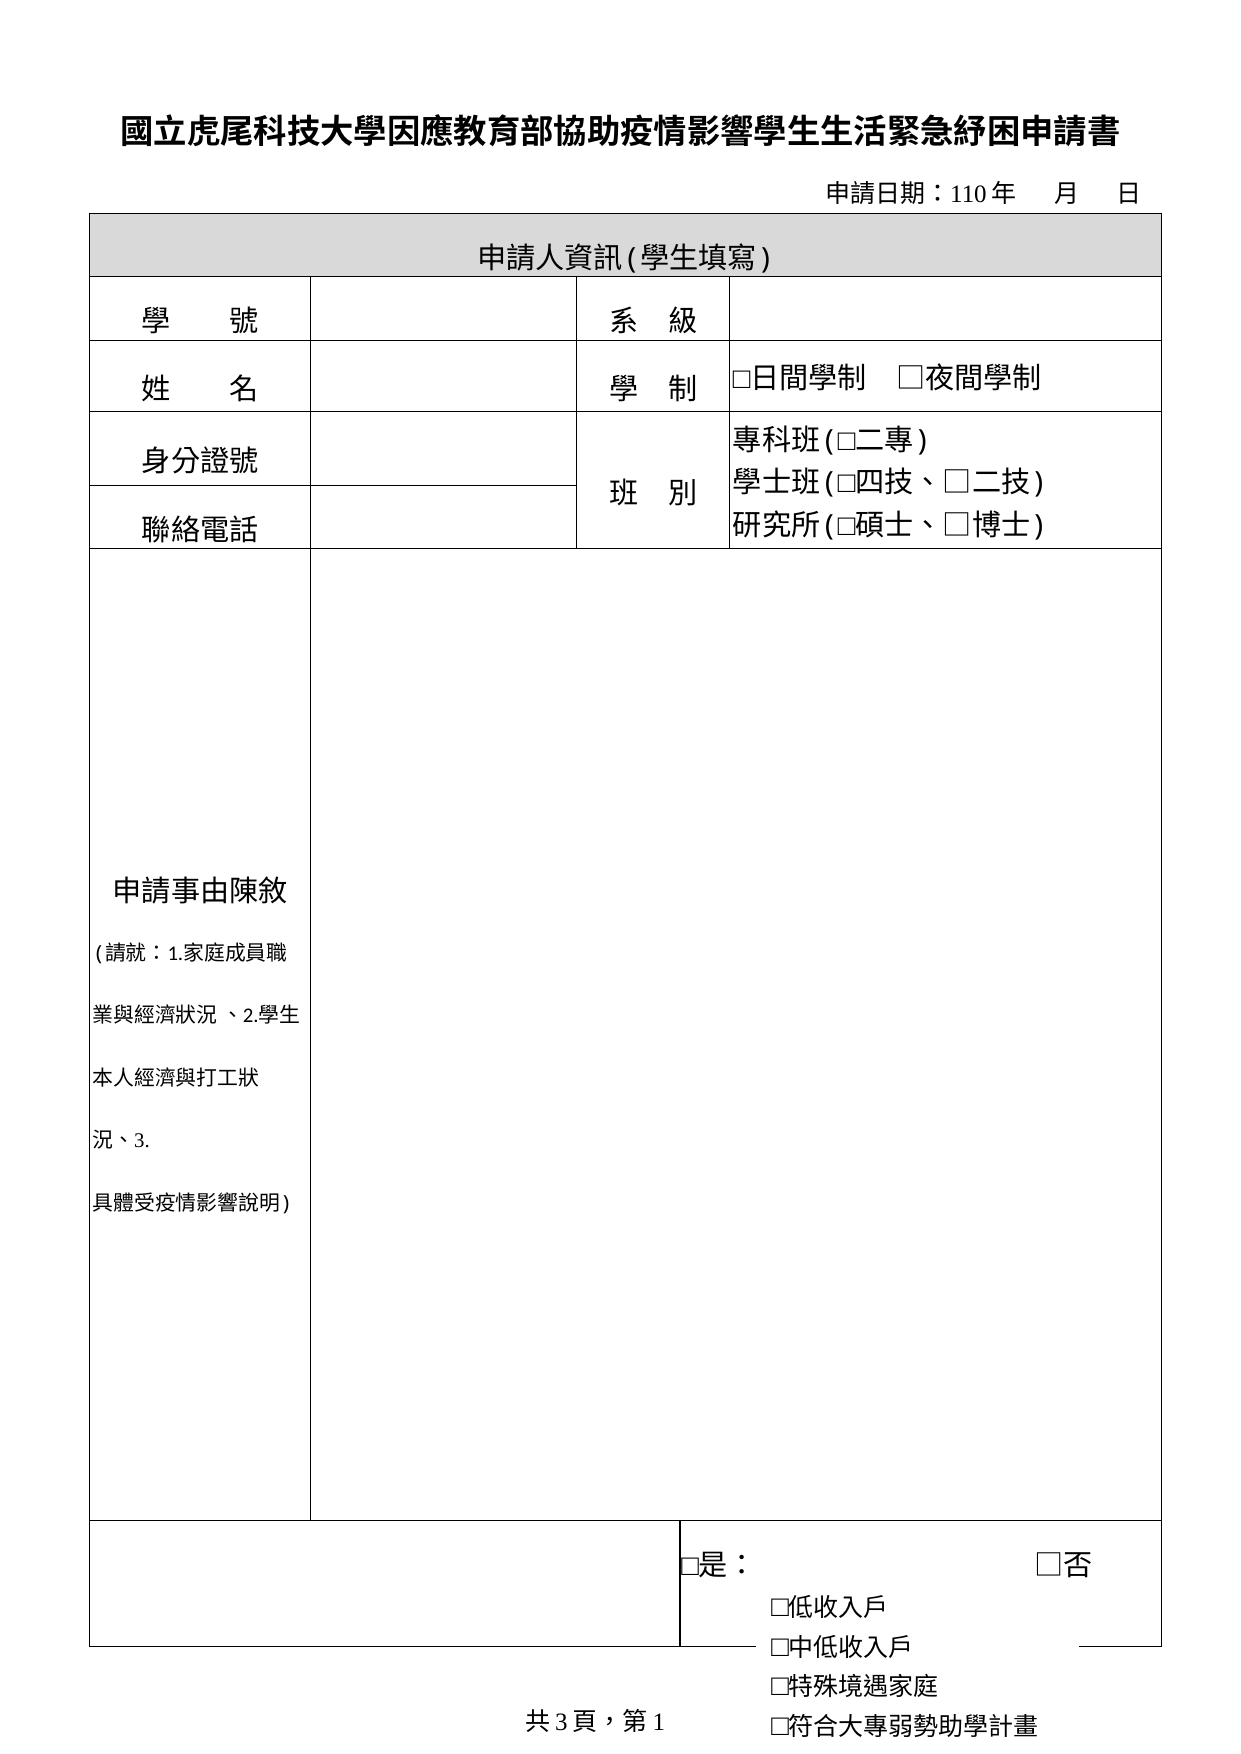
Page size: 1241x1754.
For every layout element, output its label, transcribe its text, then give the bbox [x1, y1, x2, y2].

table_cell [90, 1521, 679, 1646]
text 共3頁，第1頁 [525, 1701, 677, 1735]
table_cell [311, 341, 576, 411]
table_cell 學 制 [577, 341, 729, 411]
table_cell 聯絡電話 [90, 486, 310, 548]
table_header 申請人資訊(學生填寫) [90, 214, 1161, 276]
table_cell 申請事由陳敘 (請就：1.家庭成員職業與經濟狀況 、2.學生本人經濟與打工狀況、3. 具體受疫情影響說明) [90, 549, 310, 1520]
table_cell 姓 名 [90, 341, 310, 411]
table_cell 專科班(□二專) 學士班(□四技、□二技) 研究所(□碩士、□博士) [730, 412, 1161, 548]
text 國立虎尾科技大學因應教育部協助疫情影響學生生活緊急紓困申請書 [75, 88, 1165, 150]
table_cell 身分證號 [90, 412, 310, 485]
table_cell 學 號 [90, 277, 310, 340]
table_cell [311, 486, 576, 548]
text 申請日期：110年 月 日 [75, 150, 1165, 213]
table_cell 班 別 [577, 412, 729, 548]
table_cell [311, 277, 576, 340]
text [510, 1693, 692, 1742]
table_cell [756, 1578, 1079, 1754]
table_cell [730, 277, 1161, 340]
table_cell [311, 549, 1161, 1520]
table_cell [311, 412, 576, 485]
table_cell □日間學制 □夜間學制 [730, 341, 1161, 411]
table_cell 系 級 [577, 277, 729, 340]
table_cell □是： □否 [681, 1521, 1161, 1646]
